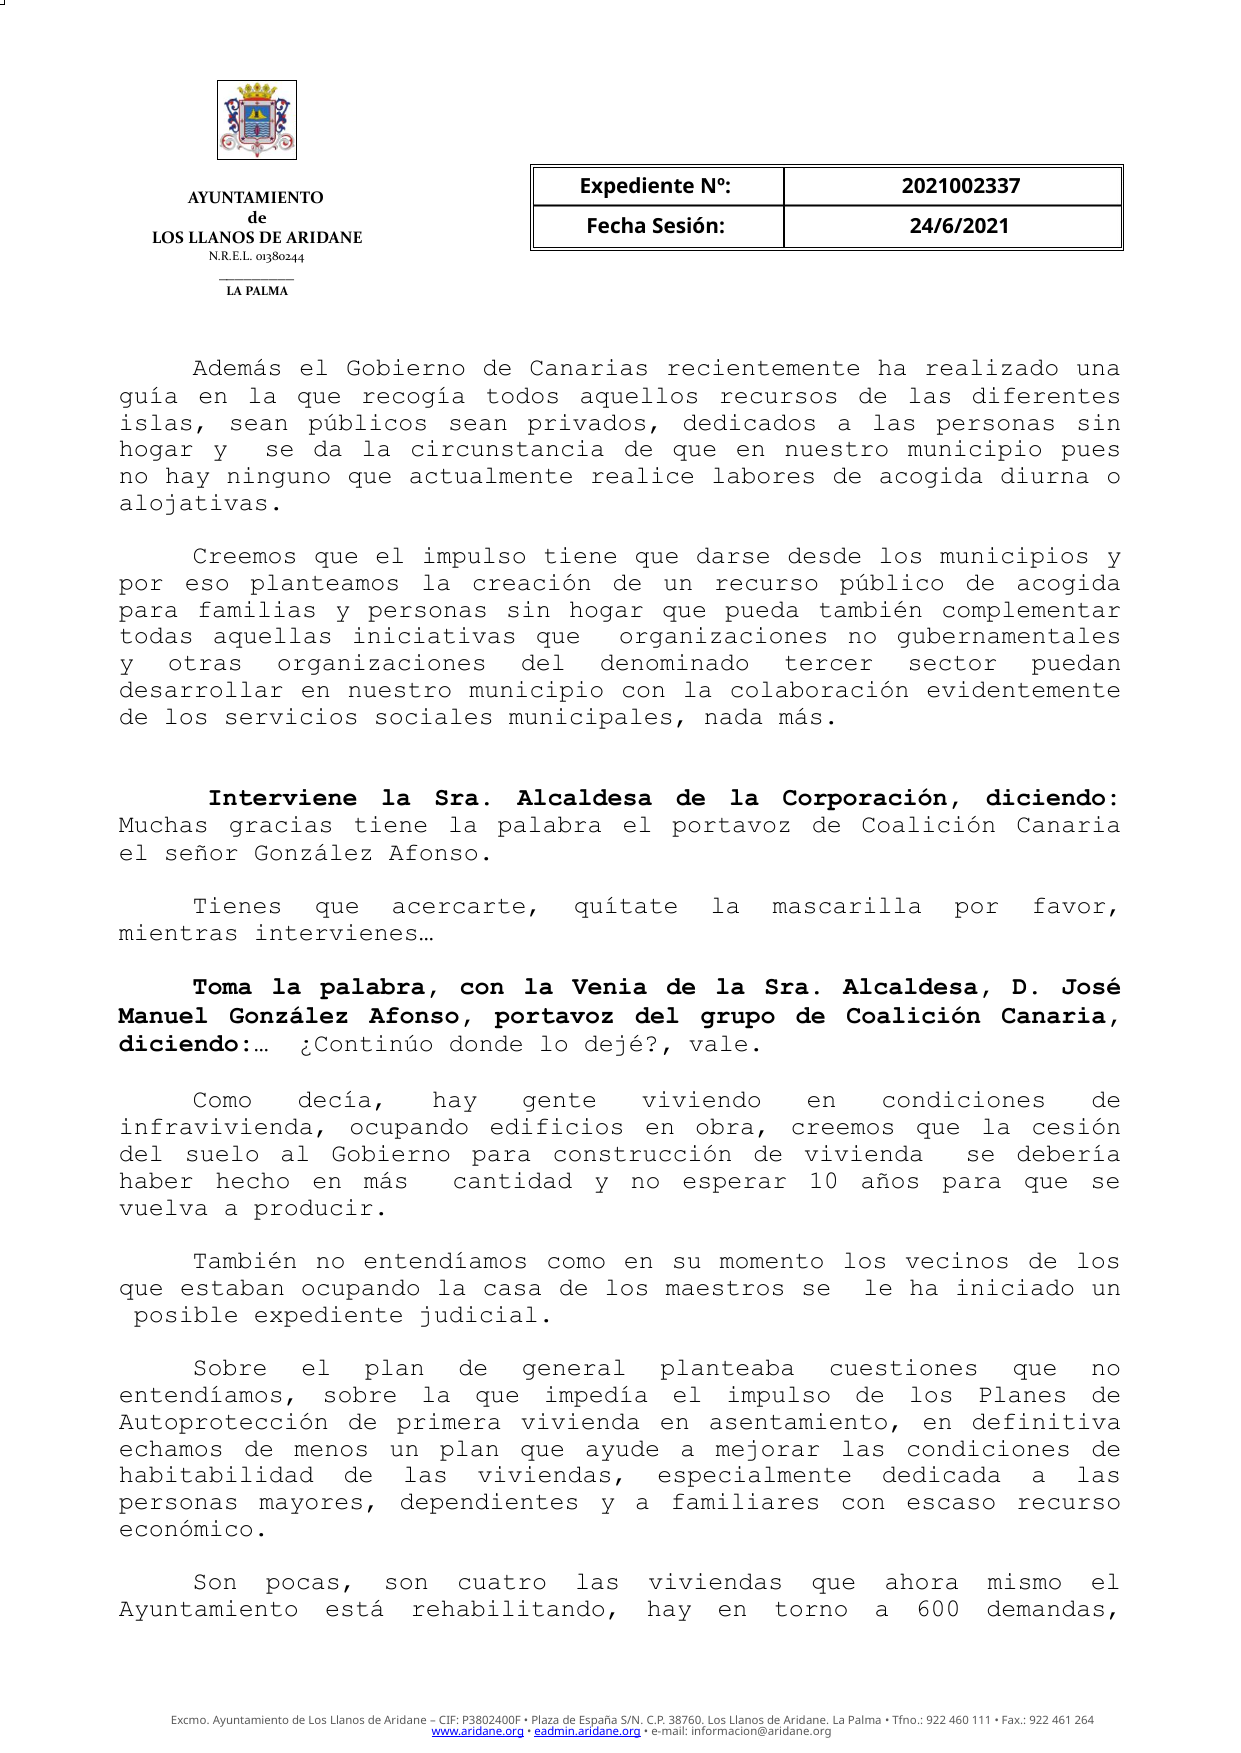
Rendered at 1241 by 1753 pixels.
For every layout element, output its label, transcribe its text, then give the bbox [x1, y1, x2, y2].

text personas mayores, dependientes y a familiares con escaso recurso [119, 1488, 1146, 1515]
text todas aquellas iniciativas que organizaciones no gubernamentales [119, 622, 1146, 649]
text de los servicios sociales municipales, nada más. [119, 703, 1146, 730]
text posible expediente judicial. [134, 1301, 1146, 1327]
text Interviene la Sra. Alcaldesa de la Corporación, diciendo: [207, 783, 1146, 811]
text echamos de menos un plan que ayude a mejorar las condiciones de [119, 1435, 1146, 1461]
text no hay ninguno que actualmente realice labores de acogida diurna o [119, 462, 1146, 489]
text Expediente Nº: [579, 173, 761, 198]
text Toma la palabra, con la Venia de la Sra. Alcaldesa, D. José [192, 972, 1146, 1000]
text vuelva a producir. [119, 1194, 1146, 1220]
text Creemos que el impulso tiene que darse desde los municipios y [192, 541, 1146, 569]
text Además el Gobierno de Canarias recientemente ha realizado una [192, 353, 1146, 382]
text 24/6/2021 [909, 214, 1059, 239]
text desarrollar en nuestro municipio con la colaboración evidentemente [119, 676, 1146, 703]
text diciendo:… ¿Continúo donde lo dejé?, vale. [119, 1029, 1146, 1057]
text alojativas. [119, 489, 1146, 516]
text de [247, 210, 387, 227]
text www.aridane.org • eadmin.aridane.org • e-mail: informacion@aridane.org [431, 1724, 834, 1738]
text que estaban ocupando la casa de los maestros se le ha iniciado un [119, 1274, 1146, 1301]
text Manuel González Afonso, portavoz del grupo de Coalición Canaria, [119, 1000, 1146, 1029]
text LOS LLANOS DE ARIDANE [152, 230, 387, 247]
text hogar y se da la circunstancia de que en nuestro municipio pues [119, 435, 1146, 462]
text 2021002337 [902, 173, 1059, 198]
picture [531, 165, 1123, 250]
text para familias y personas sin hogar que pueda también complementar [119, 596, 1146, 622]
text ________ [226, 266, 317, 282]
picture [218, 81, 296, 159]
text mientras intervienes… [119, 919, 1146, 946]
text islas, sean públicos sean privados, dedicados a las personas sin [119, 408, 1146, 435]
text Muchas gracias tiene la palabra el portavoz de Coalición Canaria [119, 811, 1146, 838]
text infravivienda, ocupando edificios en obra, creemos que la cesión [119, 1113, 1146, 1140]
text Autoprotección de primera vivienda en asentamiento, en definitiva [119, 1408, 1146, 1435]
text Ayuntamiento está rehabilitando, hay en torno a 600 demandas, [119, 1595, 1146, 1622]
text _ [317, 266, 327, 282]
text y otras organizaciones del denominado tercer sector puedan [119, 649, 1146, 676]
text el señor González Afonso. [119, 838, 1146, 865]
text habitabilidad de las viviendas, especialmente dedicada a las [119, 1461, 1146, 1488]
text Excmo. Ayuntamiento de Los Llanos de Aridane – CIF: P3802400F • Plaza de España S/N. C.P. 38760. Los Llanos de Aridane. La Palma • Tfno.: 922 460 111 • Fax.: 922 461 264 [171, 1713, 1095, 1727]
text N.R.E.L. 01380244 [208, 250, 327, 262]
text Tienes que acercarte, quítate la mascarilla por favor, [192, 890, 1146, 919]
text Sobre el plan de general planteaba cuestiones que no [192, 1353, 1146, 1381]
text Son pocas, son cuatro las viviendas que ahora mismo el [192, 1567, 1146, 1595]
text por eso planteamos la creación de un recurso público de acogida [119, 569, 1146, 596]
text AYUNTAMIENTO [188, 190, 387, 207]
text Como decía, hay gente viviendo en condiciones de [192, 1085, 1146, 1113]
text LA PALMA [226, 286, 317, 298]
text También no entendíamos como en su momento los vecinos de los [192, 1246, 1146, 1274]
text económico. [119, 1515, 1146, 1542]
text guía en la que recogía todos aquellos recursos de las diferentes [119, 382, 1146, 408]
text Fecha Sesión: [586, 214, 761, 239]
text del suelo al Gobierno para construcción de vivienda se debería [119, 1140, 1146, 1167]
text entendíamos, sobre la que impedía el impulso de los Planes de [119, 1381, 1146, 1408]
text haber hecho en más cantidad y no esperar 10 años para que se [119, 1167, 1146, 1194]
text _ [219, 266, 226, 279]
